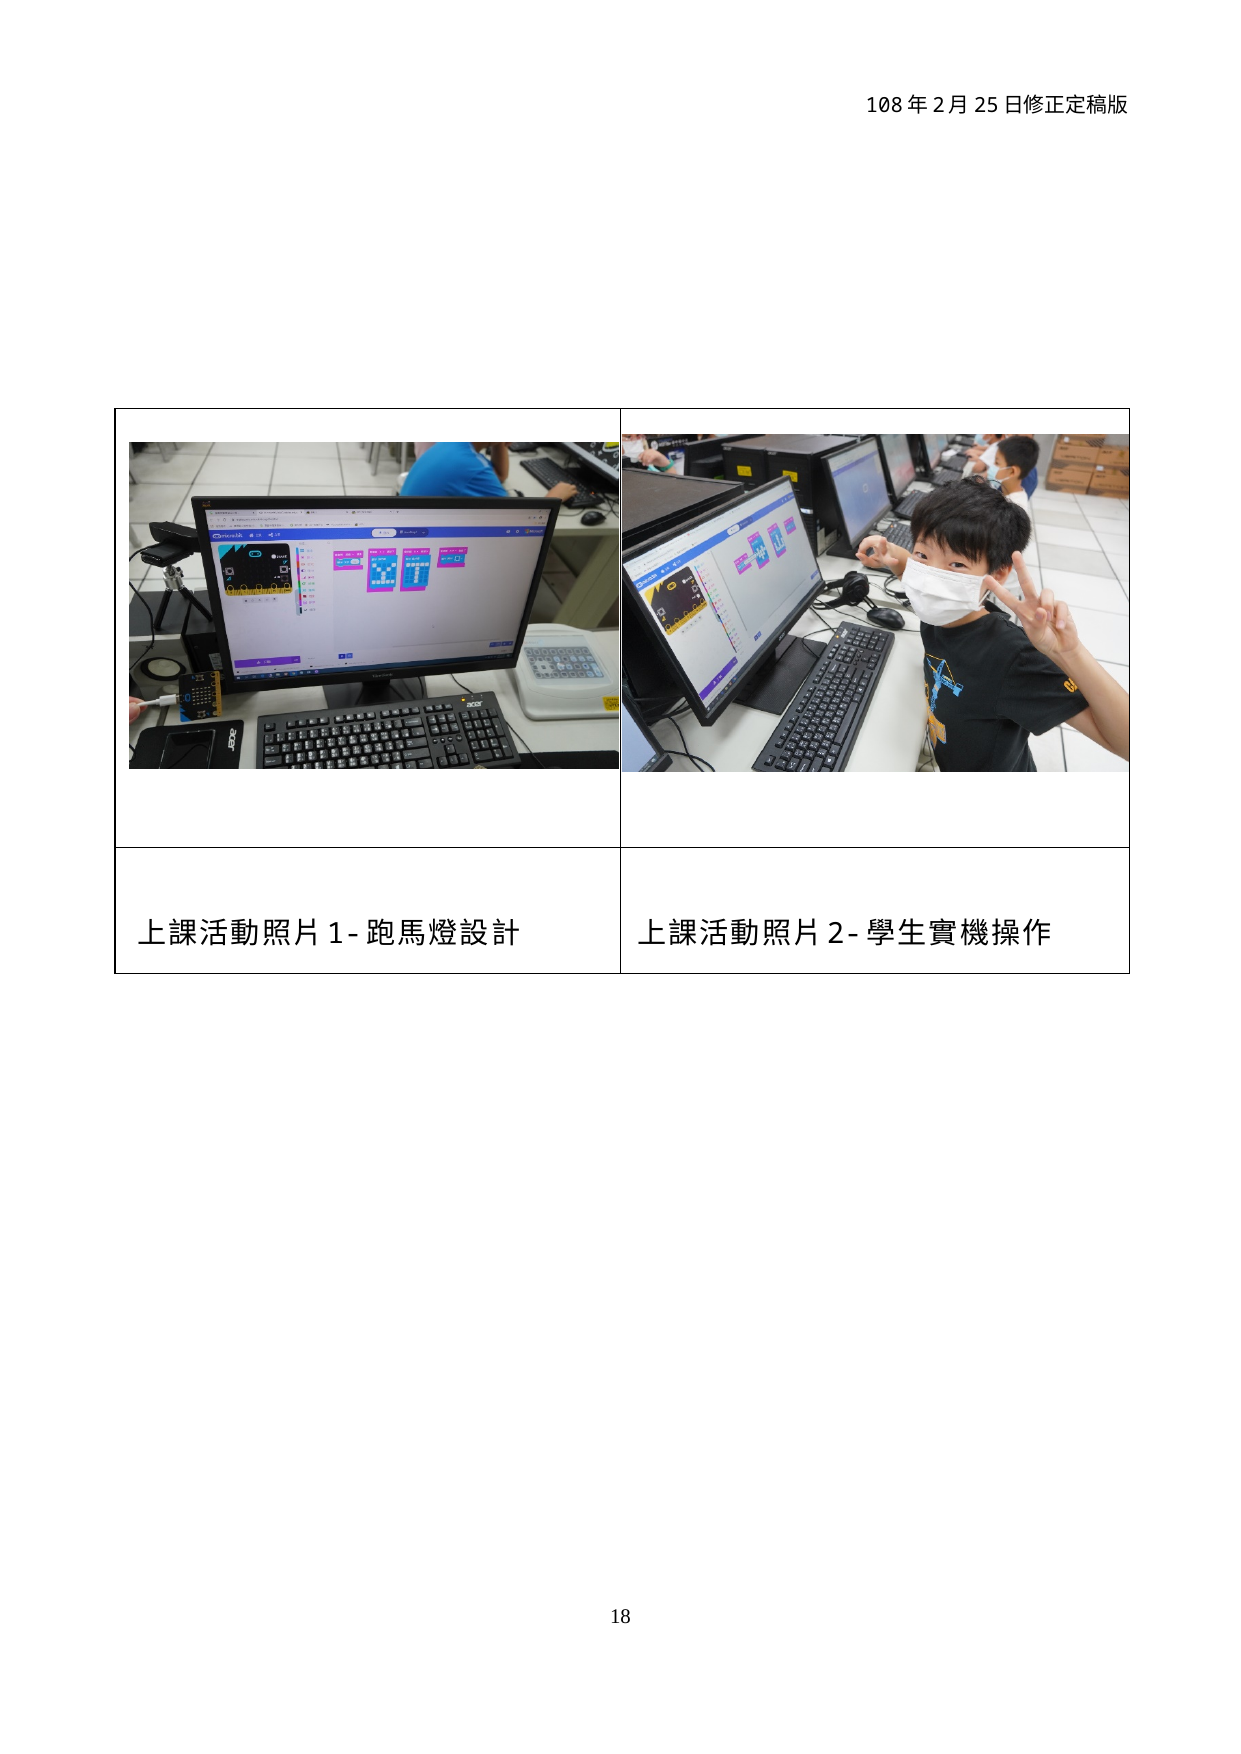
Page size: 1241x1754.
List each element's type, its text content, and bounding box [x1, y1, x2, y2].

table_header [621, 772, 1129, 847]
table_cell 上課活動照片1-跑馬燈設計 [116, 848, 620, 973]
table_cell 上課活動照片2-學生實機操作 [621, 848, 1129, 973]
table_header [116, 409, 620, 847]
table_header [621, 409, 1129, 434]
